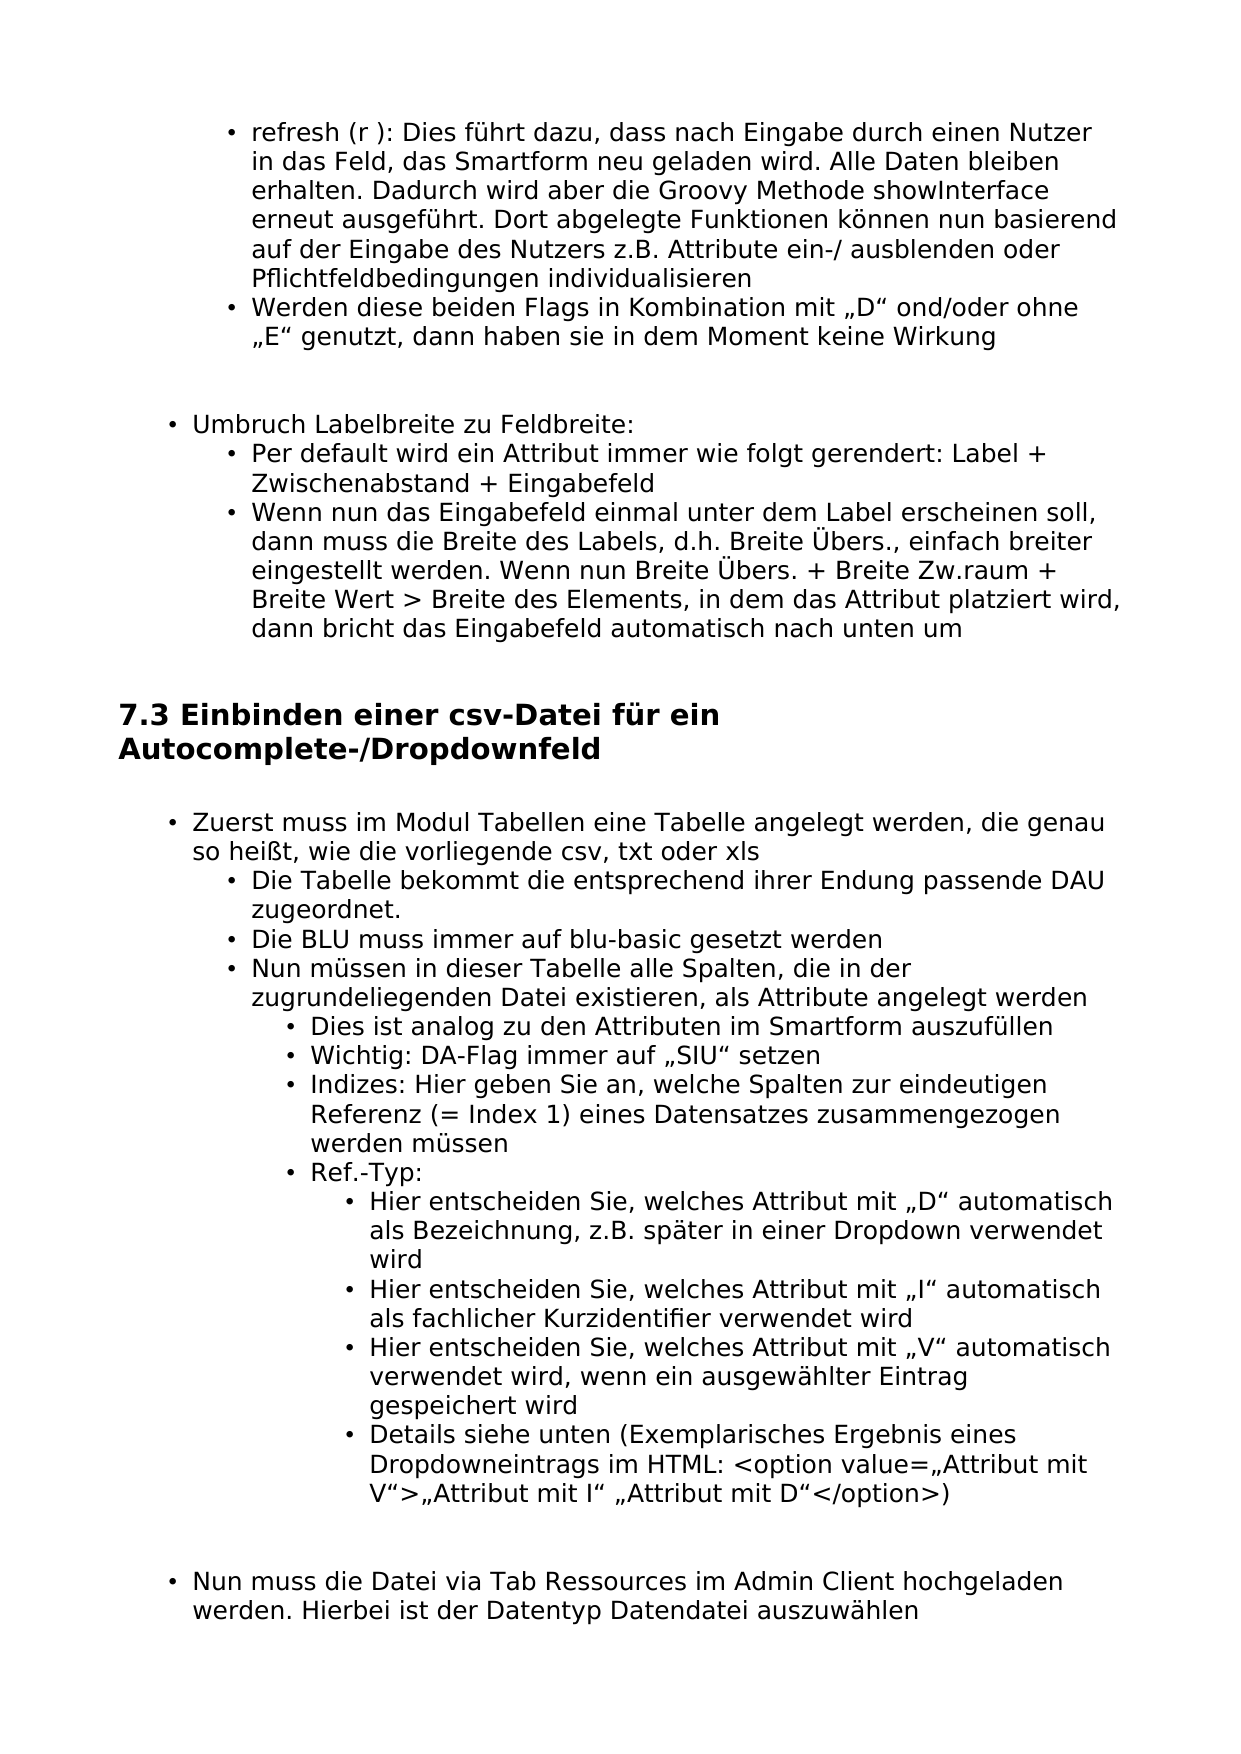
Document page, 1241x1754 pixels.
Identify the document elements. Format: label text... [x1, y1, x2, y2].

list Umbruch Labelbreite zu Feldbreite: [177, 410, 1122, 439]
list Hier entscheiden Sie, welches Attribut mit „V“ automatisch verwendet wird, wenn ein ausgewählter Eintrag gespeichert wird [354, 1333, 1122, 1421]
list Per default wird ein Attribut immer wie folgt gerendert: Label + Zwischenabstand + Eingabefeld [236, 439, 1122, 498]
list Details siehe unten (Exemplarisches Ergebnis eines Dropdowneintrags im HTML: <option value=„Attribut mit V“>„Attribut mit I“ „Attribut mit D“</option>) [354, 1421, 1122, 1508]
list Wichtig: DA-Flag immer auf „SIU“ setzen [295, 1041, 1122, 1071]
list Hier entscheiden Sie, welches Attribut mit „D“ automatisch als Bezeichnung, z.B. später in einer Dropdown verwendet wird [354, 1187, 1122, 1275]
list Die Tabelle bekommt die entsprechend ihrer Endung passende DAU zugeordnet. [236, 866, 1122, 925]
list Werden diese beiden Flags in Kombination mit „D“ ond/oder ohne „E“ genutzt, dann haben sie in dem Moment keine Wirkung [236, 293, 1122, 351]
subtitle 7.3 Einbinden einer csv-Datei für ein Autocomplete-/Dropdownfeld [118, 698, 1122, 766]
list refresh (r ): Dies führt dazu, dass nach Eingabe durch einen Nutzer in das Feld, das Smartform neu geladen wird. Alle Daten bleiben erhalten. Dadurch wird aber die Groovy Methode showInterface erneut ausgeführt. Dort abgelegte Funktionen können nun basierend auf der Eingabe des Nutzers z.B. Attribute ein-/ ausblenden oder Pflichtfeldbedingungen individualisieren [236, 118, 1122, 293]
list Hier entscheiden Sie, welches Attribut mit „I“ automatisch als fachlicher Kurzidentifier verwendet wird [354, 1275, 1122, 1333]
list Nun müssen in dieser Tabelle alle Spalten, die in der zugrundeliegenden Datei existieren, als Attribute angelegt werden [236, 954, 1122, 1012]
list Dies ist analog zu den Attributen im Smartform auszufüllen [295, 1012, 1122, 1041]
list Die BLU muss immer auf blu-basic gesetzt werden [236, 925, 1122, 954]
list Wenn nun das Eingabefeld einmal unter dem Label erscheinen soll, dann muss die Breite des Labels, d.h. Breite Übers., einfach breiter eingestellt werden. Wenn nun Breite Übers. + Breite Zw.raum + Breite Wert > Breite des Elements, in dem das Attribut platziert wird, dann bricht das Eingabefeld automatisch nach unten um [236, 498, 1122, 644]
list Nun muss die Datei via Tab Ressources im Admin Client hochgeladen werden. Hierbei ist der Datentyp Datendatei auszuwählen [177, 1567, 1122, 1625]
list Ref.-Typ: [295, 1158, 1122, 1187]
list Zuerst muss im Modul Tabellen eine Tabelle angelegt werden, die genau so heißt, wie die vorliegende csv, txt oder xls [177, 808, 1122, 866]
list Indizes: Hier geben Sie an, welche Spalten zur eindeutigen Referenz (= Index 1) eines Datensatzes zusammengezogen werden müssen [295, 1071, 1122, 1158]
